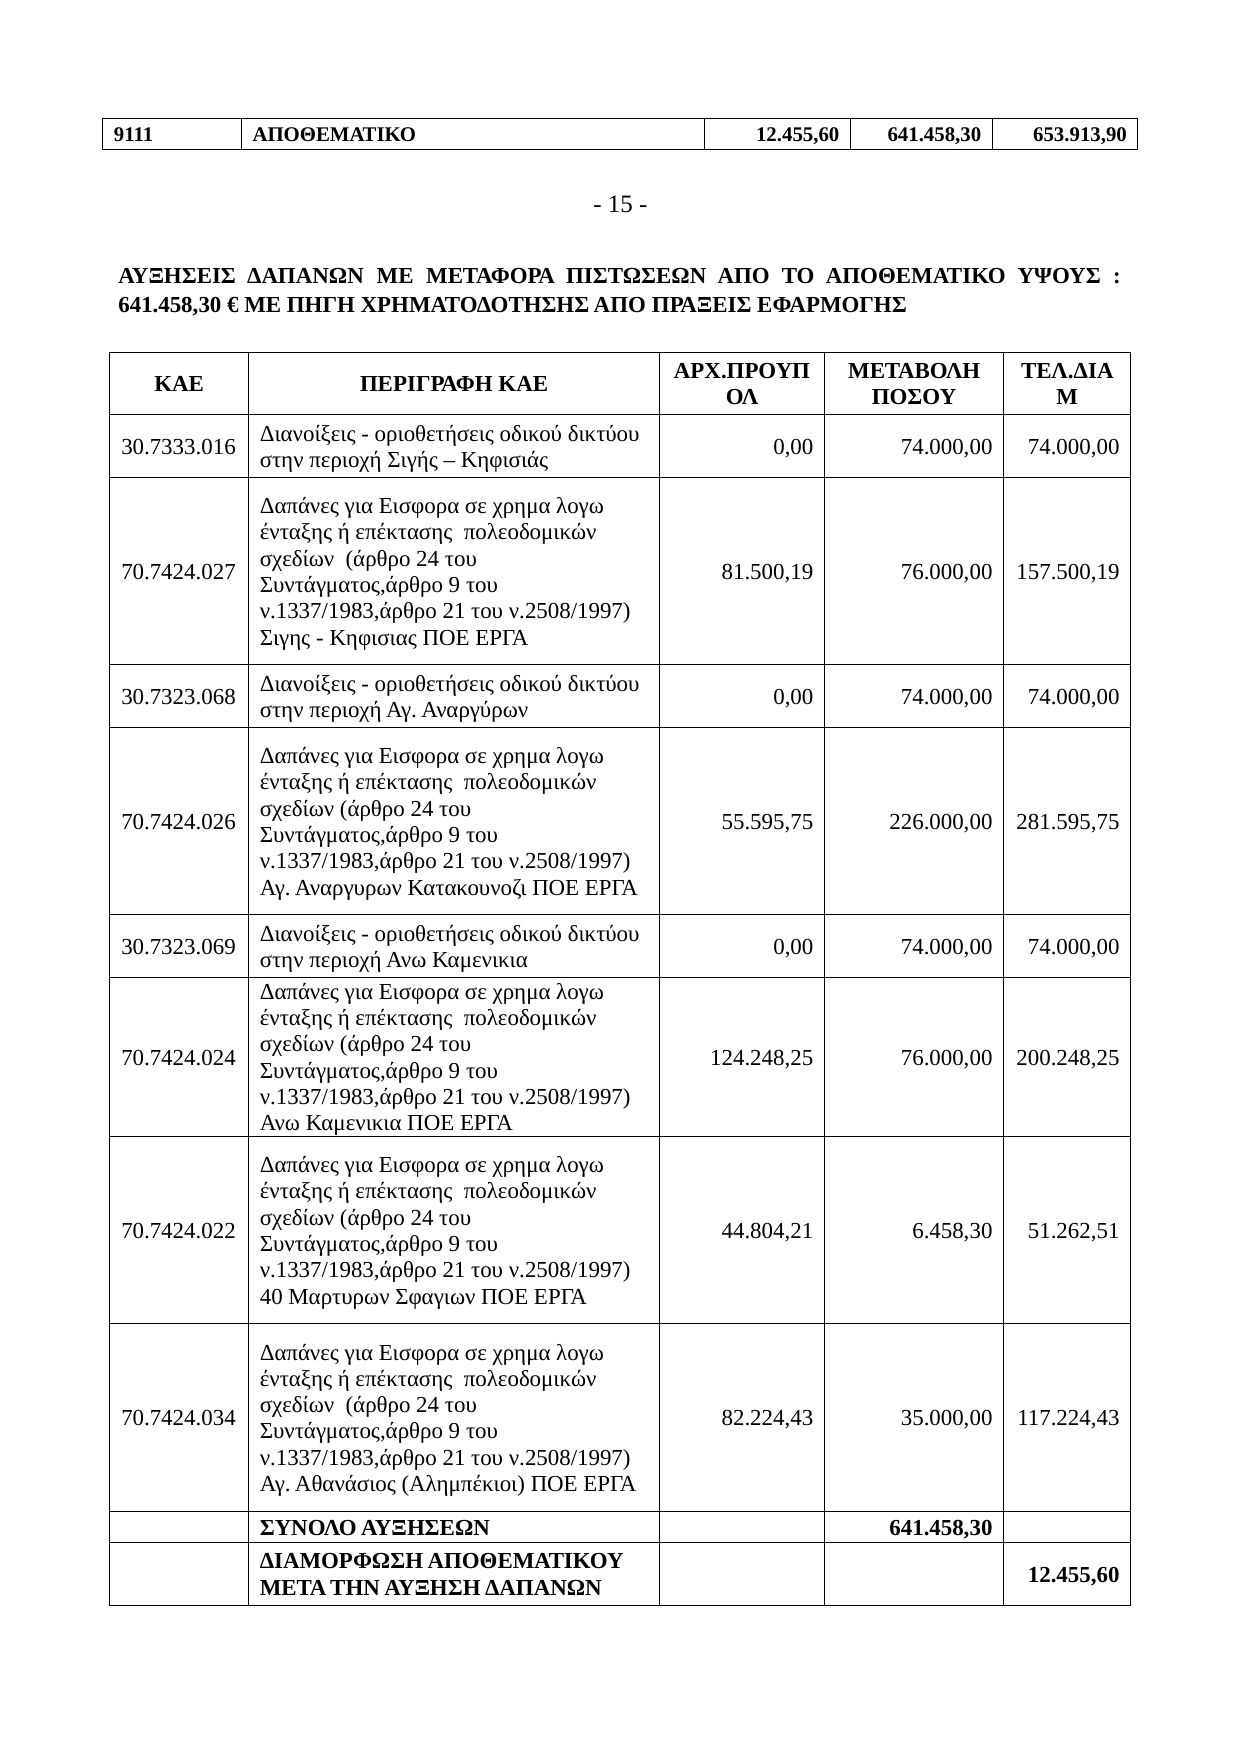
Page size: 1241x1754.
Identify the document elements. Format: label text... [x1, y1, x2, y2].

table_cell 70.7424.024 [110, 978, 248, 1136]
table_cell 653.913,90 [993, 119, 1137, 149]
table_cell 74.000,00 [825, 665, 1003, 727]
table_cell 0,00 [660, 415, 824, 477]
table_cell Δαπάνες για Εισφορα σε χρημα λογω ένταξης ή επέκτασης πολεοδομικών σχεδίων (άρθρο 24 του Συντάγματος,άρθρο 9 του ν.1337/1983,άρθρο 21 του ν.2508/1997) Ανω Καμενικια ΠΟΕ ΕΡΓΑ [249, 978, 659, 1136]
table_cell 74.000,00 [825, 415, 1003, 477]
table_cell Διανοίξεις - οριοθετήσεις οδικού δικτύου στην περιοχή Αγ. Αναργύρων [249, 665, 659, 727]
table_cell 70.7424.027 [110, 478, 248, 664]
table_header ΚΑΕ [110, 353, 248, 414]
table_cell 0,00 [660, 665, 824, 727]
table_cell 641.458,30 [851, 119, 992, 149]
table_cell 74.000,00 [825, 915, 1003, 977]
table_cell 70.7424.026 [110, 728, 248, 914]
table_cell 70.7424.022 [110, 1137, 248, 1323]
table_cell 0,00 [660, 915, 824, 977]
table_cell 74.000,00 [1004, 915, 1130, 977]
table_cell 74.000,00 [1004, 665, 1130, 727]
table_cell 124.248,25 [660, 978, 824, 1136]
table_cell 6.458,30 [825, 1137, 1003, 1323]
table_cell 12.455,60 [1004, 1543, 1130, 1604]
table_cell Διανοίξεις - οριοθετήσεις οδικού δικτύου στην περιοχή Ανω Καμενικια [249, 915, 659, 977]
table_cell 35.000,00 [825, 1324, 1003, 1511]
table_cell 76.000,00 [825, 978, 1003, 1136]
table_cell 70.7424.034 [110, 1324, 248, 1511]
table_cell 30.7333.016 [110, 415, 248, 477]
table_cell 51.262,51 [1004, 1137, 1130, 1323]
table_cell 12.455,60 [705, 119, 850, 149]
table_cell 44.804,21 [660, 1137, 824, 1323]
table_cell [825, 1543, 1003, 1604]
table_cell 281.595,75 [1004, 728, 1130, 914]
text ΑΥΞΗΣΕΙΣ ΔΑΠΑΝΩΝ ΜΕ ΜΕΤΑΦΟΡΑ ΠΙΣΤΩΣΕΩΝ ΑΠΟ ΤΟ ΑΠΟΘΕΜΑΤΙΚΟ ΥΨΟΥΣ : 641.458,30 € ΜΕ ΠΗΓΗ ΧΡΗΜΑΤΟΔΟΤΗΣΗΣ ΑΠΟ ΠΡΑΞΕΙΣ ΕΦΑΡΜΟΓΗΣ [118, 263, 1122, 317]
table_cell 200.248,25 [1004, 978, 1130, 1136]
table_cell [110, 1543, 248, 1604]
table_cell ΔΙΑΜΟΡΦΩΣΗ ΑΠΟΘΕΜΑΤΙΚΟΥ ΜΕΤΑ ΤΗΝ ΑΥΞΗΣΗ ΔΑΠΑΝΩΝ [249, 1543, 659, 1604]
table_cell Δαπάνες για Εισφορα σε χρημα λογω ένταξης ή επέκτασης πολεοδομικών σχεδίων (άρθρο 24 του Συντάγματος,άρθρο 9 του ν.1337/1983,άρθρο 21 του ν.2508/1997) Σιγης - Κηφισιας ΠΟΕ ΕΡΓΑ [249, 478, 659, 664]
table_cell Δαπάνες για Εισφορα σε χρημα λογω ένταξης ή επέκτασης πολεοδομικών σχεδίων (άρθρο 24 του Συντάγματος,άρθρο 9 του ν.1337/1983,άρθρο 21 του ν.2508/1997) 40 Μαρτυρων Σφαγιων ΠΟΕ ΕΡΓΑ [249, 1137, 659, 1323]
table_cell 76.000,00 [825, 478, 1003, 664]
table_cell [660, 1512, 824, 1542]
table_cell [1004, 1512, 1130, 1542]
table_cell 55.595,75 [660, 728, 824, 914]
table_header ΑΡΧ.ΠΡΟΥΠΟΛ [660, 353, 824, 414]
table_cell ΑΠΟΘΕΜΑΤΙΚΟ [242, 119, 704, 149]
table_cell 117.224,43 [1004, 1324, 1130, 1511]
table_cell [110, 1512, 248, 1542]
text - 15 - [118, 189, 1122, 218]
table_header ΜΕΤΑΒΟΛΗ ΠΟΣΟΥ [825, 353, 1003, 414]
table_cell ΣΥΝΟΛΟ ΑΥΞΗΣΕΩΝ [249, 1512, 659, 1542]
table_cell [660, 1543, 824, 1604]
table_header ΤΕΛ.ΔΙΑΜ [1004, 353, 1130, 414]
table_cell 30.7323.068 [110, 665, 248, 727]
table_cell Δαπάνες για Εισφορα σε χρημα λογω ένταξης ή επέκτασης πολεοδομικών σχεδίων (άρθρο 24 του Συντάγματος,άρθρο 9 του ν.1337/1983,άρθρο 21 του ν.2508/1997) Αγ. Αναργυρων Κατακουνοζι ΠΟΕ ΕΡΓΑ [249, 728, 659, 914]
table_header ΠΕΡΙΓΡΑΦΗ ΚΑΕ [249, 353, 659, 414]
table_cell 157.500,19 [1004, 478, 1130, 664]
table_cell 74.000,00 [1004, 415, 1130, 477]
table_cell 81.500,19 [660, 478, 824, 664]
table_cell 82.224,43 [660, 1324, 824, 1511]
table_cell 226.000,00 [825, 728, 1003, 914]
table_cell 30.7323.069 [110, 915, 248, 977]
table_cell 641.458,30 [825, 1512, 1003, 1542]
table_cell Δαπάνες για Εισφορα σε χρημα λογω ένταξης ή επέκτασης πολεοδομικών σχεδίων (άρθρο 24 του Συντάγματος,άρθρο 9 του ν.1337/1983,άρθρο 21 του ν.2508/1997) Αγ. Αθανάσιος (Αλημπέκιοι) ΠΟΕ ΕΡΓΑ [249, 1324, 659, 1511]
table_cell 9111 [103, 119, 241, 149]
table_cell Διανοίξεις - οριοθετήσεις οδικού δικτύου στην περιοχή Σιγής – Κηφισιάς [249, 415, 659, 477]
